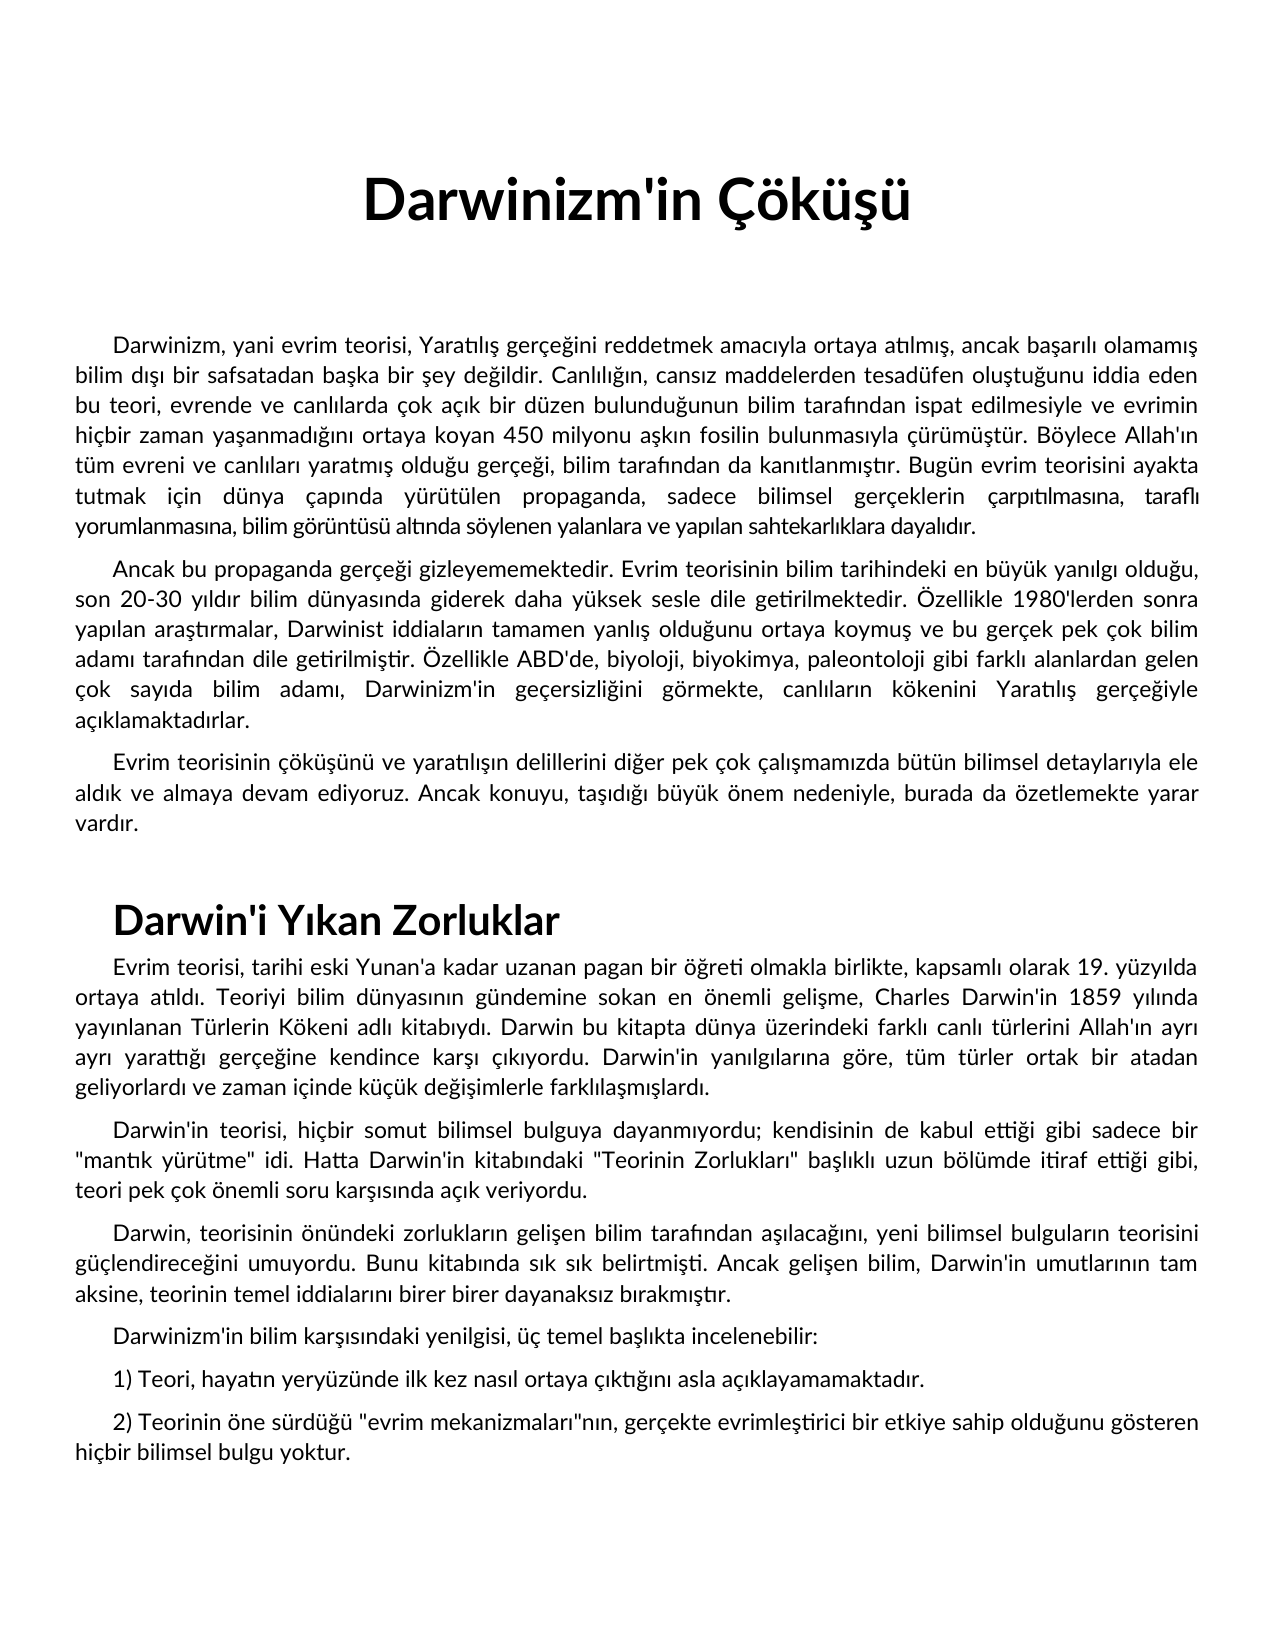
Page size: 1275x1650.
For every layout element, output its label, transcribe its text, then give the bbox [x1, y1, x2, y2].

text Evrim teorisi, tarihi eski Yunan'a kadar uzanan pagan bir öğreti olmakla birlikte, kapsamlı olarak 19. yüzyılda ortaya atıldı. Teoriyi bilim dünyasının gündemine sokan en önemli gelişme, Charles Darwin'in 1859 yılında yayınlanan Türlerin Kökeni adlı kitabıydı. Darwin bu kitapta dünya üzerindeki farklı canlı türlerini Allah'ın ayrı ayrı yarattığı gerçeğine kendince karşı çıkıyordu. Darwin'in yanılgılarına göre, tüm türler ortak bir atadan geliyorlardı ve zaman içinde küçük değişimlerle farklılaşmışlardı. [75, 952, 1200, 1101]
text Darwin, teorisinin önündeki zorlukların gelişen bilim tarafından aşılacağını, yeni bilimsel bulguların teorisini güçlendireceğini umuyordu. Bunu kitabında sık sık belirtmişti. Ancak gelişen bilim, Darwin'in umutlarının tam aksine, teorinin temel iddialarını birer birer dayanaksız bırakmıştır. [75, 1219, 1200, 1307]
subtitle Darwin'i Yıkan Zorluklar [112, 894, 1200, 944]
text Darwinizm, yani evrim teorisi, Yaratılış gerçeğini reddetmek amacıyla ortaya atılmış, ancak başarılı olamamış bilim dışı bir safsatadan başka bir şey değildir. Canlılığın, cansız maddelerden tesadüfen oluştuğunu iddia eden bu teori, evrende ve canlılarda çok açık bir düzen bulunduğunun bilim tarafından ispat edilmesiyle ve evrimin hiçbir zaman yaşanmadığını ortaya koyan 450 milyonu aşkın fosilin bulunmasıyla çürümüştür. Böylece Allah'ın tüm evreni ve canlıları yaratmış olduğu gerçeği, bilim tarafından da kanıtlanmıştır. Bugün evrim teorisini ayakta tutmak için dünya çapında yürütülen propaganda, sadece bilimsel gerçeklerin çarpıtılmasına, taraflı yorumlanmasına, bilim görüntüsü altında söylenen yalanlara ve yapılan sahtekarlıklara dayalıdır. [75, 330, 1200, 539]
text Evrim teorisinin çöküşünü ve yaratılışın delillerini diğer pek çok çalışmamızda bütün bilimsel detaylarıyla ele aldık ve almaya devam ediyoruz. Ancak konuyu, taşıdığı büyük önem nedeniyle, burada da özetlemekte yarar vardır. [75, 748, 1200, 836]
text Ancak bu propaganda gerçeği gizleyememektedir. Evrim teorisinin bilim tarihindeki en büyük yanılgı olduğu, son 20-30 yıldır bilim dünyasında giderek daha yüksek sesle dile getirilmektedir. Özellikle 1980'lerden sonra yapılan araştırmalar, Darwinist iddiaların tamamen yanlış olduğunu ortaya koymuş ve bu gerçek pek çok bilim adamı tarafından dile getirilmiştir. Özellikle ABD'de, biyoloji, biyokimya, paleontoloji gibi farklı alanlardan gelen çok sayıda bilim adamı, Darwinizm'in geçersizliğini görmekte, canlıların kökenini Yaratılış gerçeğiyle açıklamaktadırlar. [75, 554, 1200, 733]
text Darwinizm'in bilim karşısındaki yenilgisi, üç temel başlıkta incelenebilir: [75, 1322, 1200, 1349]
text 1) Teori, hayatın yeryüzünde ilk kez nasıl ortaya çıktığını asla açıklayamamaktadır. [75, 1365, 1200, 1392]
subtitle Darwinizm'in Çöküşü [75, 162, 1200, 232]
text 2) Teorinin öne sürdüğü "evrim mekanizmaları"nın, gerçekte evrimleştirici bir etkiye sahip olduğunu gösteren hiçbir bilimsel bulgu yoktur. [75, 1407, 1200, 1465]
text Darwin'in teorisi, hiçbir somut bilimsel bulguya dayanmıyordu; kendisinin de kabul ettiği gibi sadece bir "mantık yürütme" idi. Hatta Darwin'in kitabındaki "Teorinin Zorlukları" başlıklı uzun bölümde itiraf ettiği gibi, teori pek çok önemli soru karşısında açık veriyordu. [75, 1116, 1200, 1204]
